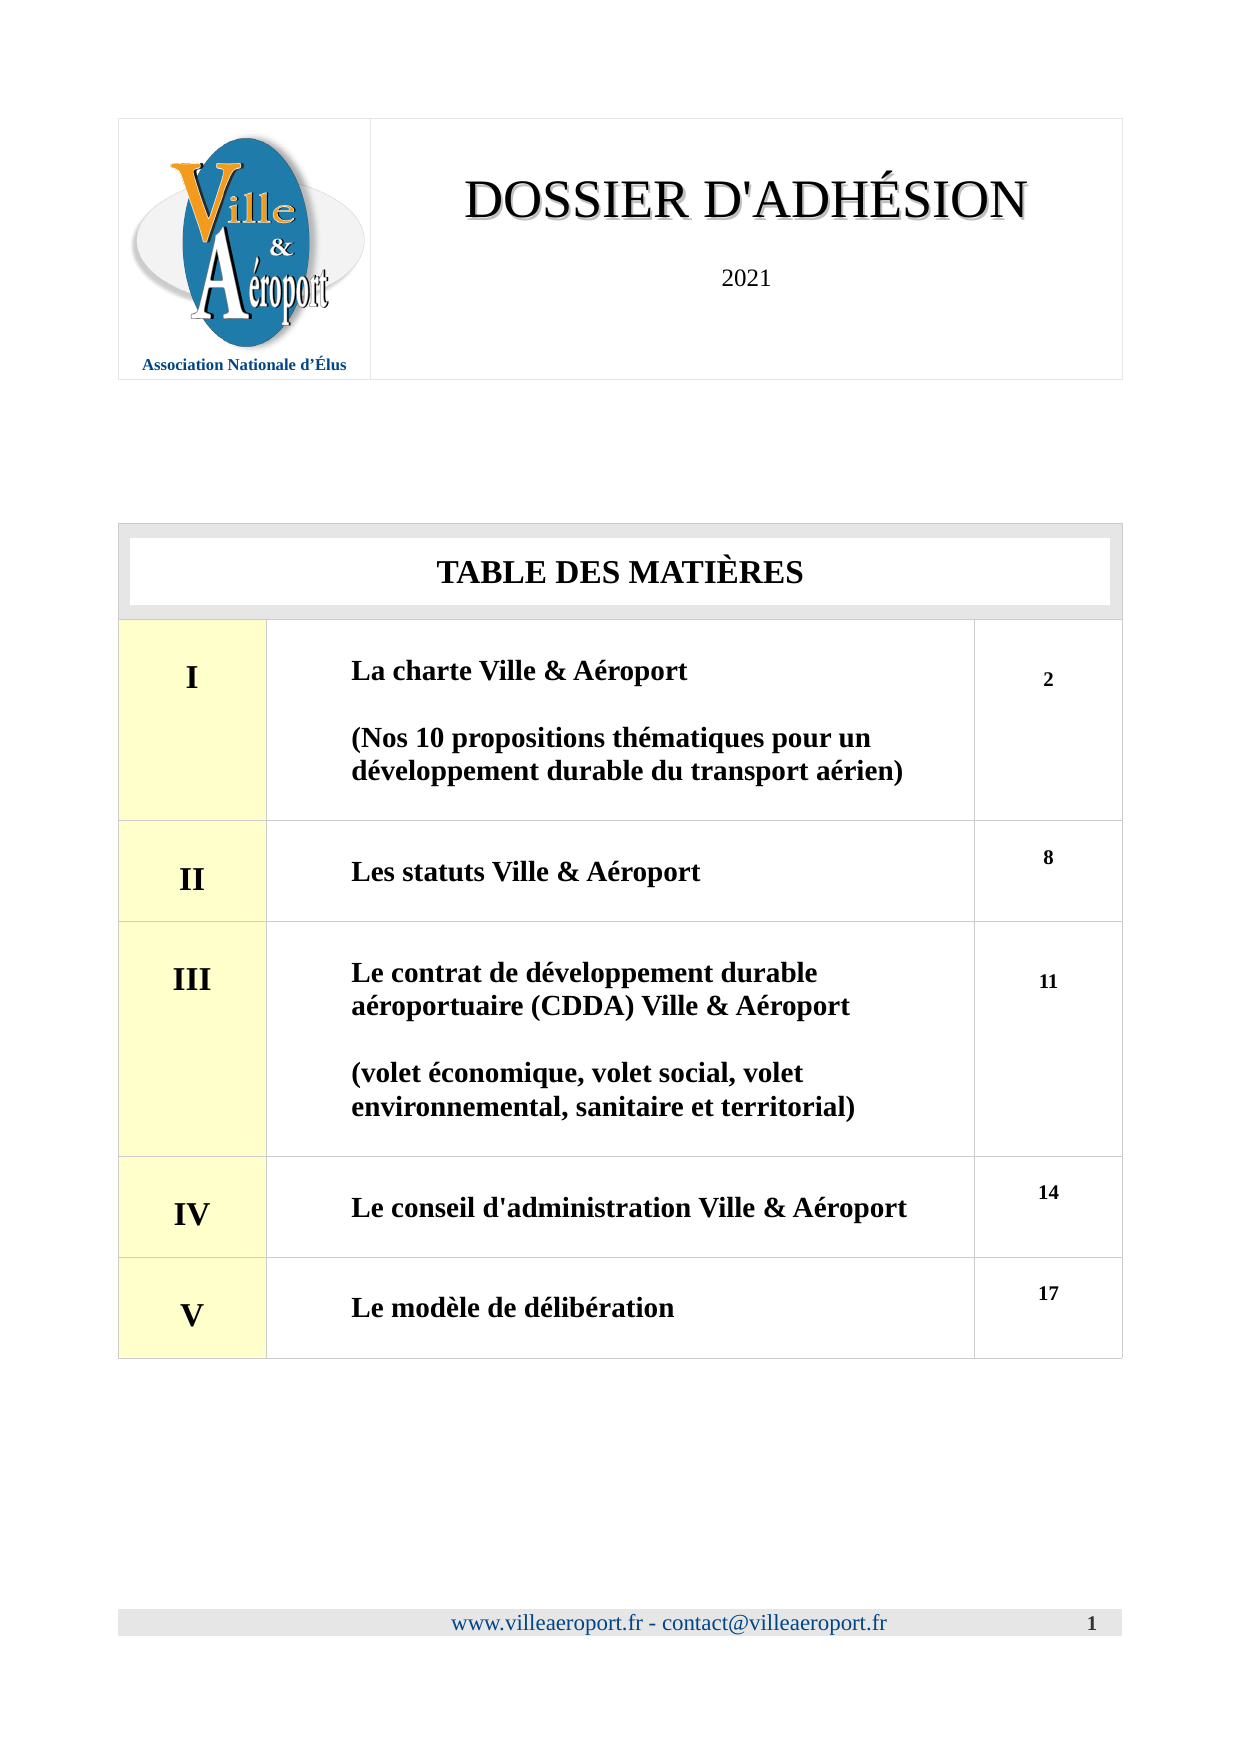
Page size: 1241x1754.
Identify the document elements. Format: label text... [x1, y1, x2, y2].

table_cell Les statuts Ville & Aéroport [267, 821, 974, 921]
table_cell 17 [975, 1258, 1122, 1357]
table_header TABLE DES MATIÈRES [119, 524, 1122, 619]
table_cell 8 [975, 821, 1122, 921]
table_cell I [119, 620, 266, 820]
table_cell V [119, 1258, 266, 1357]
table_header Association Nationale d’Élus [119, 119, 370, 379]
table_header DOSSIER D'ADHÉSION 2021 [371, 119, 1122, 379]
table_cell III [119, 922, 266, 1156]
table_cell 11 [975, 922, 1122, 1156]
table_cell Le conseil d'administration Ville & Aéroport [267, 1157, 974, 1257]
picture [127, 130, 368, 355]
table_cell Le modèle de délibération [267, 1258, 974, 1357]
table_cell IV [119, 1157, 266, 1257]
table_cell II [119, 821, 266, 921]
table_cell 2 [975, 620, 1122, 820]
table_cell 14 [975, 1157, 1122, 1257]
table_cell La charte Ville & Aéroport (Nos 10 propositions thématiques pour un développement durable du transport aérien) [267, 620, 974, 820]
table_cell Le contrat de développement durable aéroportuaire (CDDA) Ville & Aéroport (volet économique, volet social, volet environnemental, sanitaire et territorial) [267, 922, 974, 1156]
